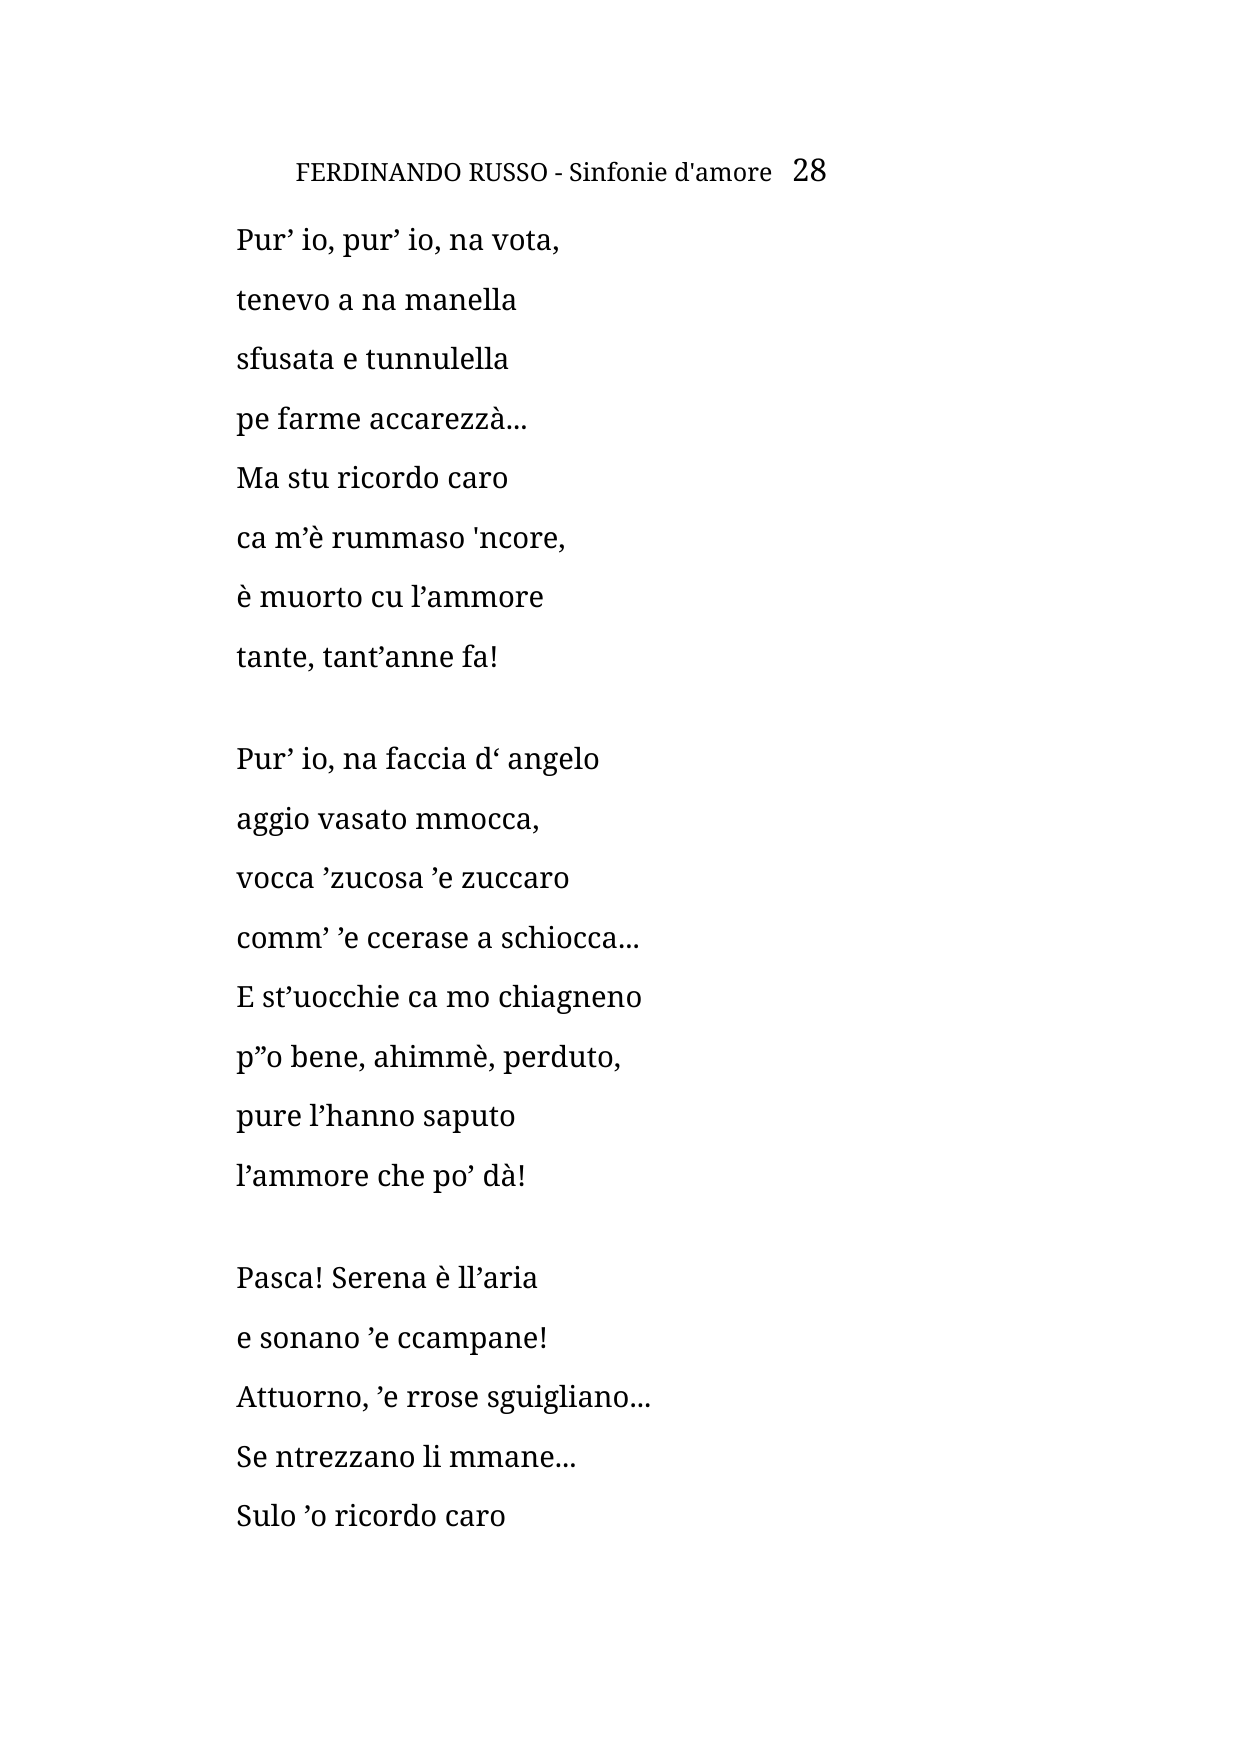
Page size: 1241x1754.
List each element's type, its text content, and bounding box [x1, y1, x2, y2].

text pure l’hanno saputo [177, 1096, 945, 1135]
text pe farme accarezzà... [177, 398, 945, 438]
text sfusata e tunnulella [177, 339, 945, 378]
text comm’ ’e ccerase a schiocca... [177, 917, 945, 957]
text tenevo a na manella [177, 279, 945, 319]
text Attuorno, ’e rrose sguigliano... [177, 1377, 945, 1416]
text ca m’è rummaso 'ncore, [177, 517, 945, 557]
text Pur’ io, pur’ io, na vota, [177, 220, 945, 259]
text tante, tant’anne fa! [177, 636, 945, 676]
text E st’uocchie ca mo chiagneno [177, 977, 945, 1016]
text Se ntrezzano li mmane... [177, 1436, 945, 1476]
text Ma stu ricordo caro [177, 458, 945, 497]
text Pasca! Serena è ll’aria [177, 1258, 945, 1297]
text Pur’ io, na faccia d‘ angelo [177, 739, 945, 778]
text vocca ’zucosa ’e zuccaro [177, 858, 945, 897]
text e sonano ’e ccampane! [177, 1317, 945, 1357]
text Sulo ’o ricordo caro [177, 1496, 945, 1535]
text l’ammore che po’ dà! [177, 1155, 945, 1195]
text è muorto cu l’ammore [177, 577, 945, 616]
text aggio vasato mmocca, [177, 798, 945, 838]
text p”o bene, ahimmè, perduto, [177, 1036, 945, 1076]
